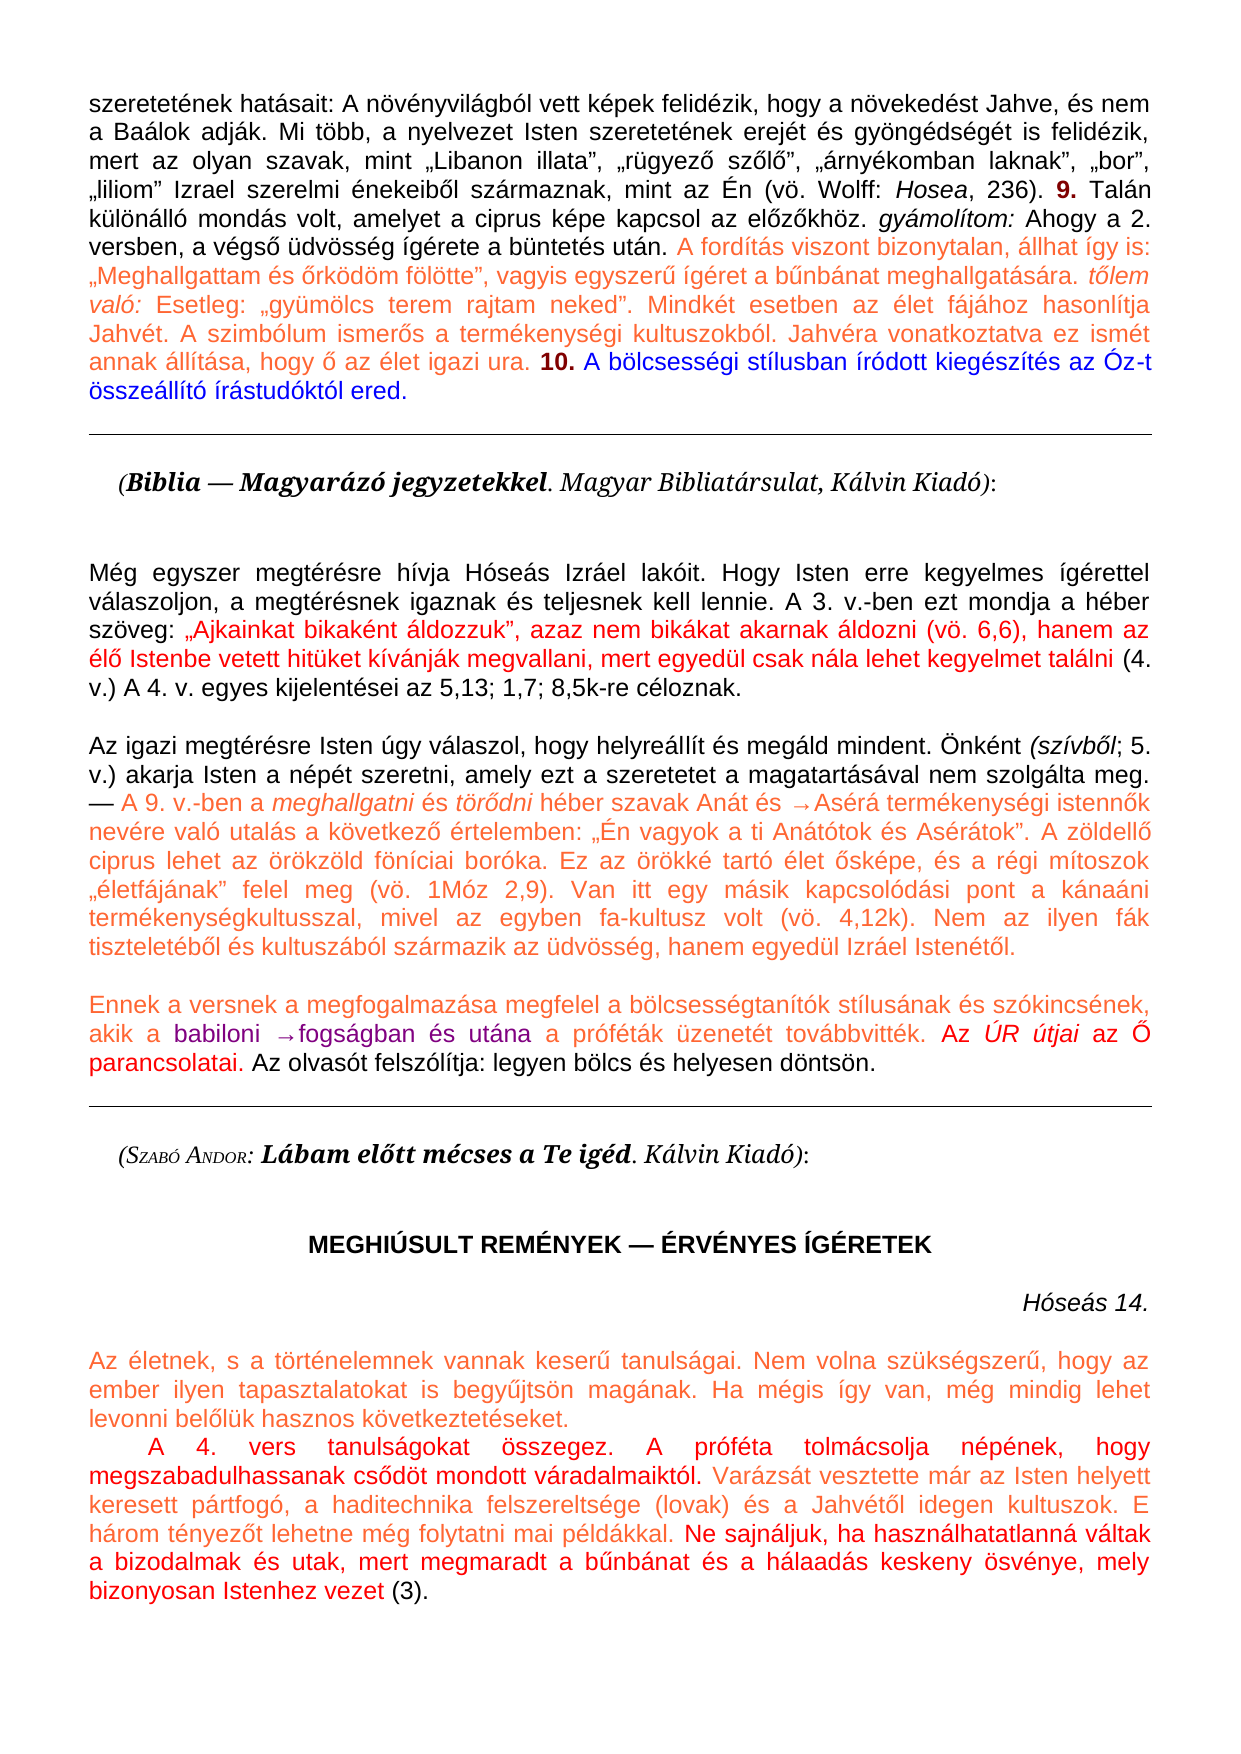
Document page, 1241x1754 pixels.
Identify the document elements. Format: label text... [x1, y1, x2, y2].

text Az igazi megtérésre Isten úgy válaszol, hogy helyreállít és megáld mindent. Önként (szívből; 5. v.) akarja Isten a népét szeretni, amely ezt a szeretetet a magatartásával nem szolgálta meg. ― A 9. v.-ben a meghallgatni és törődni héber szavak Anát és →Asérá termékenységi istennők nevére való utalás a következő értelemben: „Én vagyok a ti Anátótok és Asérátok”. A zöldellő ciprus lehet az örökzöld föníciai boróka. Ez az örökké tartó élet ősképe, és a régi mítoszok „életfájának” felel meg (vö. 1Móz 2,9). Van itt egy másik kapcsolódási pont a kánaáni termékenységkultusszal, mivel az egyben fa-kultusz volt (vö. 4,12k). Nem az ilyen fák tiszteletéből és kultuszából származik az üdvösség, hanem egyedül Izráel Istenétől. [88, 731, 1152, 961]
text Még egyszer megtérésre hívja Hóseás Izráel lakóit. Hogy Isten erre kegyelmes ígérettel válaszoljon, a megtérésnek igaznak és teljesnek kell lennie. A 3. v.-ben ezt mondja a héber szöveg: „Ajkainkat bikaként áldozzuk”, azaz nem bikákat akarnak áldozni (vö. 6,6), hanem az élő Istenbe vetett hitüket kívánják megvallani, mert egyedül csak nála lehet kegyelmet találni (4. v.) A 4. v. egyes kijelentései az 5,13; 1,7; 8,5k-re céloznak. [88, 558, 1152, 701]
text (Biblia — Magyarázó jegyzetekkel. Magyar Bibliatársulat, Kálvin Kiadó): [88, 435, 1152, 528]
text A 4. vers tanulságokat összegez. A próféta tolmácsolja népének, hogy megszabadulhassanak csődöt mondott váradalmaiktól. Varázsát vesztette már az Isten helyett keresett pártfogó, a haditechnika felszereltsége (lovak) és a Jahvétől idegen kultuszok. E három tényezőt lehetne még folytatni mai példákkal. Ne sajnáljuk, ha használhatatlanná váltak a bizodalmak és utak, mert megmaradt a bűnbánat és a hálaadás keskeny ösvénye, mely bizonyosan Istenhez vezet (3). [88, 1432, 1152, 1605]
text Az életnek, s a történelemnek vannak keserű tanulságai. Nem volna szükségszerű, hogy az ember ilyen tapasztalatokat is begyűjtsön magának. Ha mégis így van, még mindig lehet levonni belőlük hasznos következtetéseket. [88, 1346, 1152, 1432]
text (Szabó Andor: Lábam előtt mécses a Te igéd. Kálvin Kiadó): [88, 1107, 1152, 1200]
text Ennek a versnek a megfogalmazása megfelel a bölcsességtanítók stílusának és szókincsének, akik a babiloni →fogságban és utána a próféták üzenetét továbbvitték. Az ÚR útjai az Ő parancsolatai. Az olvasót felszólítja: legyen bölcs és helyesen döntsön. [88, 990, 1152, 1077]
text szeretetének hatásait: A növényvilágból vett képek felidézik, hogy a növekedést Jahve, és nem a Baálok adják. Mi több, a nyelvezet Isten szeretetének erejét és gyöngédségét is felidézik, mert az olyan szavak, mint „Libanon illata”, „rügyező szőlő”, „árnyékomban laknak”, „bor”, „liliom” Izrael szerelmi énekeiből származnak, mint az Én (vö. Wolff: Hosea, 236). 9. Talán különálló mondás volt, amelyet a ciprus képe kapcsol az előzőkhöz. gyámolítom: Ahogy a 2. versben, a végső üdvösség ígérete a büntetés után. A fordítás viszont bizonytalan, állhat így is: „Meghallgattam és őrködöm fölötte”, vagyis egyszerű ígéret a bűnbánat meghallgatására. tőlem való: Esetleg: „gyümölcs terem rajtam neked”. Mindkét esetben az élet fájához hasonlítja Jahvét. A szimbólum ismerős a termékenységi kultuszokból. Jahvéra vonatkoztatva ez ismét annak állítása, hogy ő az élet igazi ura. 10. A bölcsességi stílusban íródott kiegészítés az Óz‑t összeállító írástudóktól ered. [88, 88, 1152, 405]
text MEGHIÚSULT REMÉNYEK — ÉRVÉNYES ÍGÉRETEK [88, 1229, 1152, 1258]
text Hóseás 14. [88, 1288, 1152, 1317]
